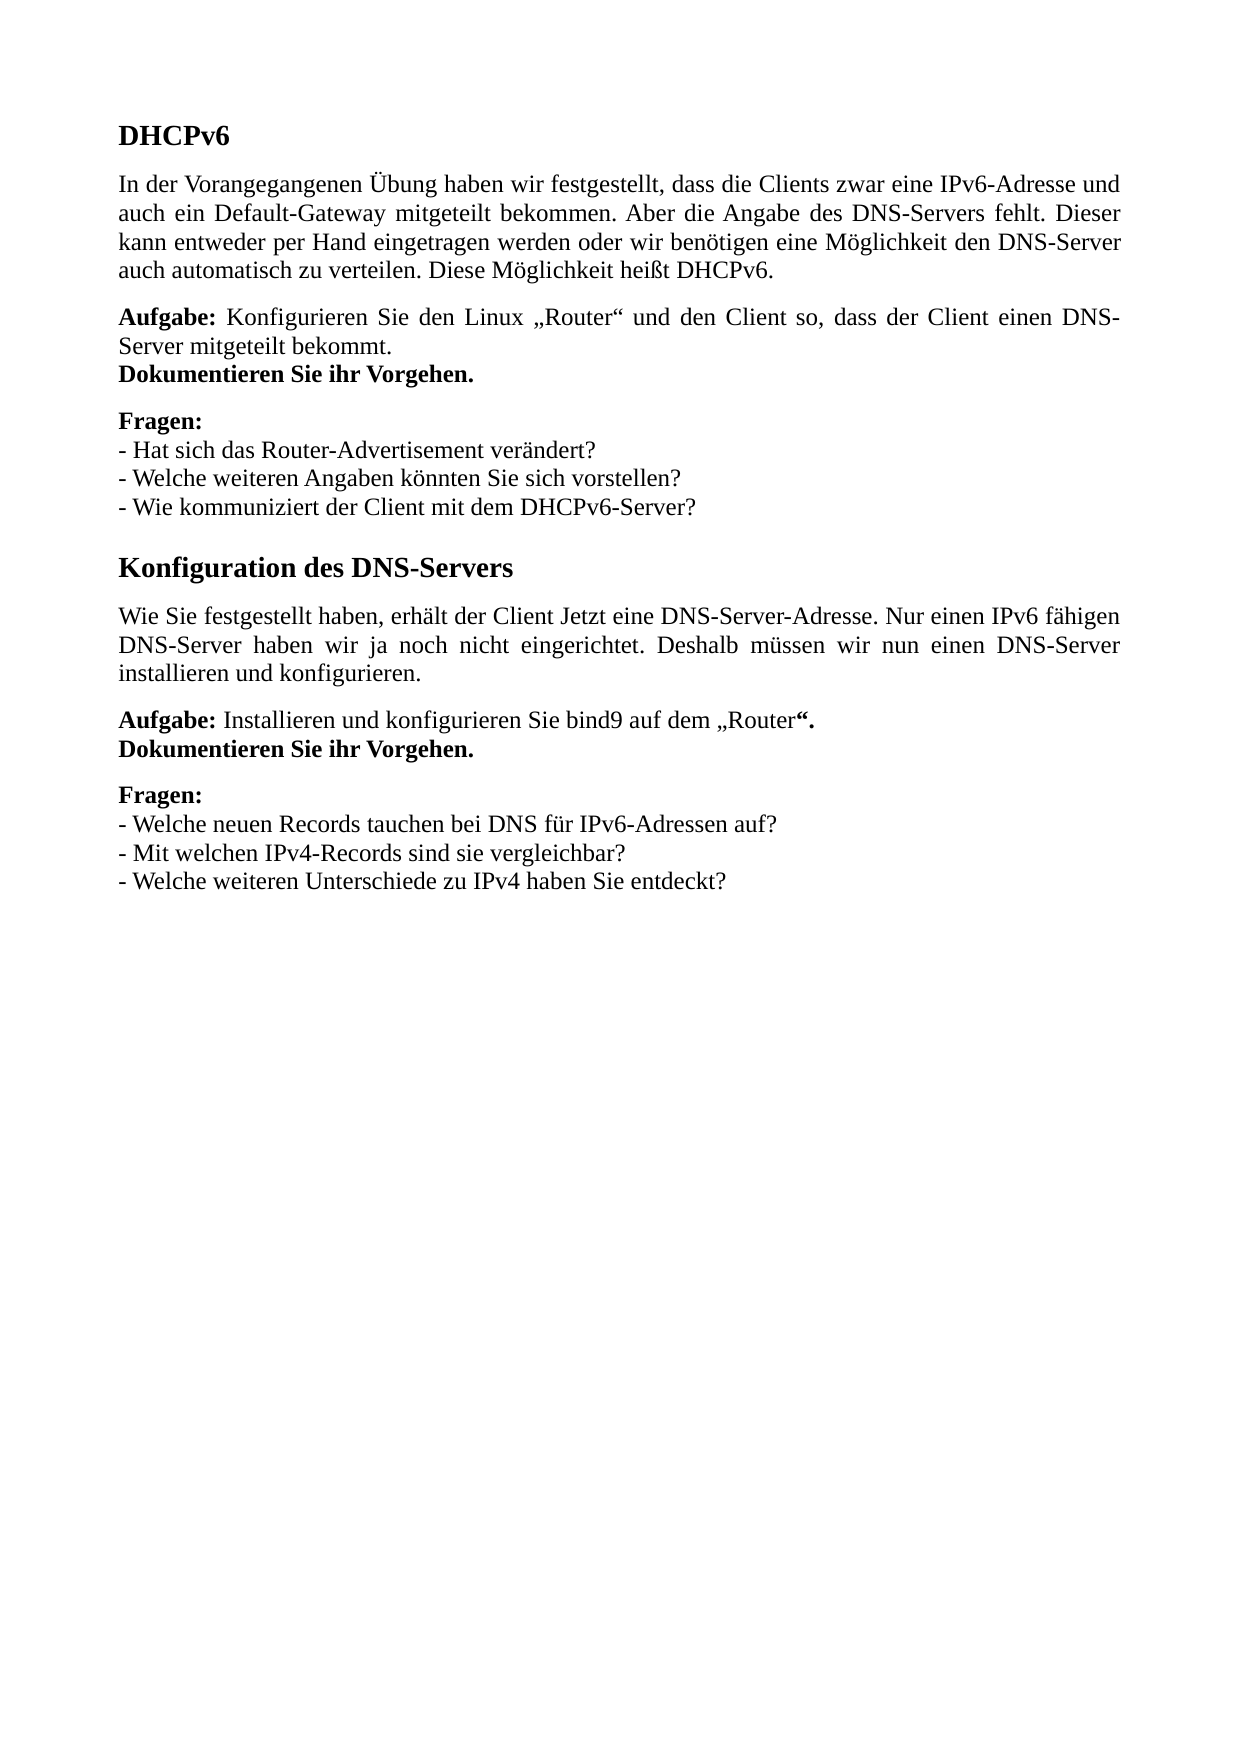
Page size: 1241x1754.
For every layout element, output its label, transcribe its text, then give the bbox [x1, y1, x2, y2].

list - Welche weiteren Unterschiede zu IPv4 haben Sie entdeckt? [118, 866, 1122, 895]
text Fragen: [118, 780, 1122, 809]
list - Hat sich das Router-Advertisement verändert? [118, 435, 1122, 463]
text DHCPv6 [118, 118, 1122, 152]
list - Welche weiteren Angaben könnten Sie sich vorstellen? [118, 463, 1122, 492]
text In der Vorangegangenen Übung haben wir festgestellt, dass die Clients zwar eine IPv6-Adresse und auch ein Default-Gateway mitgeteilt bekommen. Aber die Angabe des DNS-Servers fehlt. Dieser kann entweder per Hand eingetragen werden oder wir benötigen eine Möglichkeit den DNS-Server auch automatisch zu verteilen. Diese Möglichkeit heißt DHCPv6. [118, 169, 1122, 284]
text Fragen: [118, 406, 1122, 435]
list - Mit welchen IPv4-Records sind sie vergleichbar? [118, 838, 1122, 866]
text Aufgabe: Konfigurieren Sie den Linux „Router“ und den Client so, dass der Client einen DNS-Server mitgeteilt bekommt. [118, 302, 1122, 359]
text Wie Sie festgestellt haben, erhält der Client Jetzt eine DNS-Server-Adresse. Nur einen IPv6 fähigen DNS-Server haben wir ja noch nicht eingerichtet. Deshalb müssen wir nun einen DNS-Server installieren und konfigurieren. [118, 601, 1122, 687]
text Konfiguration des DNS-Servers [118, 550, 1122, 583]
list - Welche neuen Records tauchen bei DNS für IPv6-Adressen auf? [118, 809, 1122, 838]
text Aufgabe: Installieren und konfigurieren Sie bind9 auf dem „Router“. [118, 705, 1122, 734]
text Dokumentieren Sie ihr Vorgehen. [118, 734, 1122, 762]
list - Wie kommuniziert der Client mit dem DHCPv6-Server? [118, 492, 1122, 521]
text Dokumentieren Sie ihr Vorgehen. [118, 359, 1122, 388]
